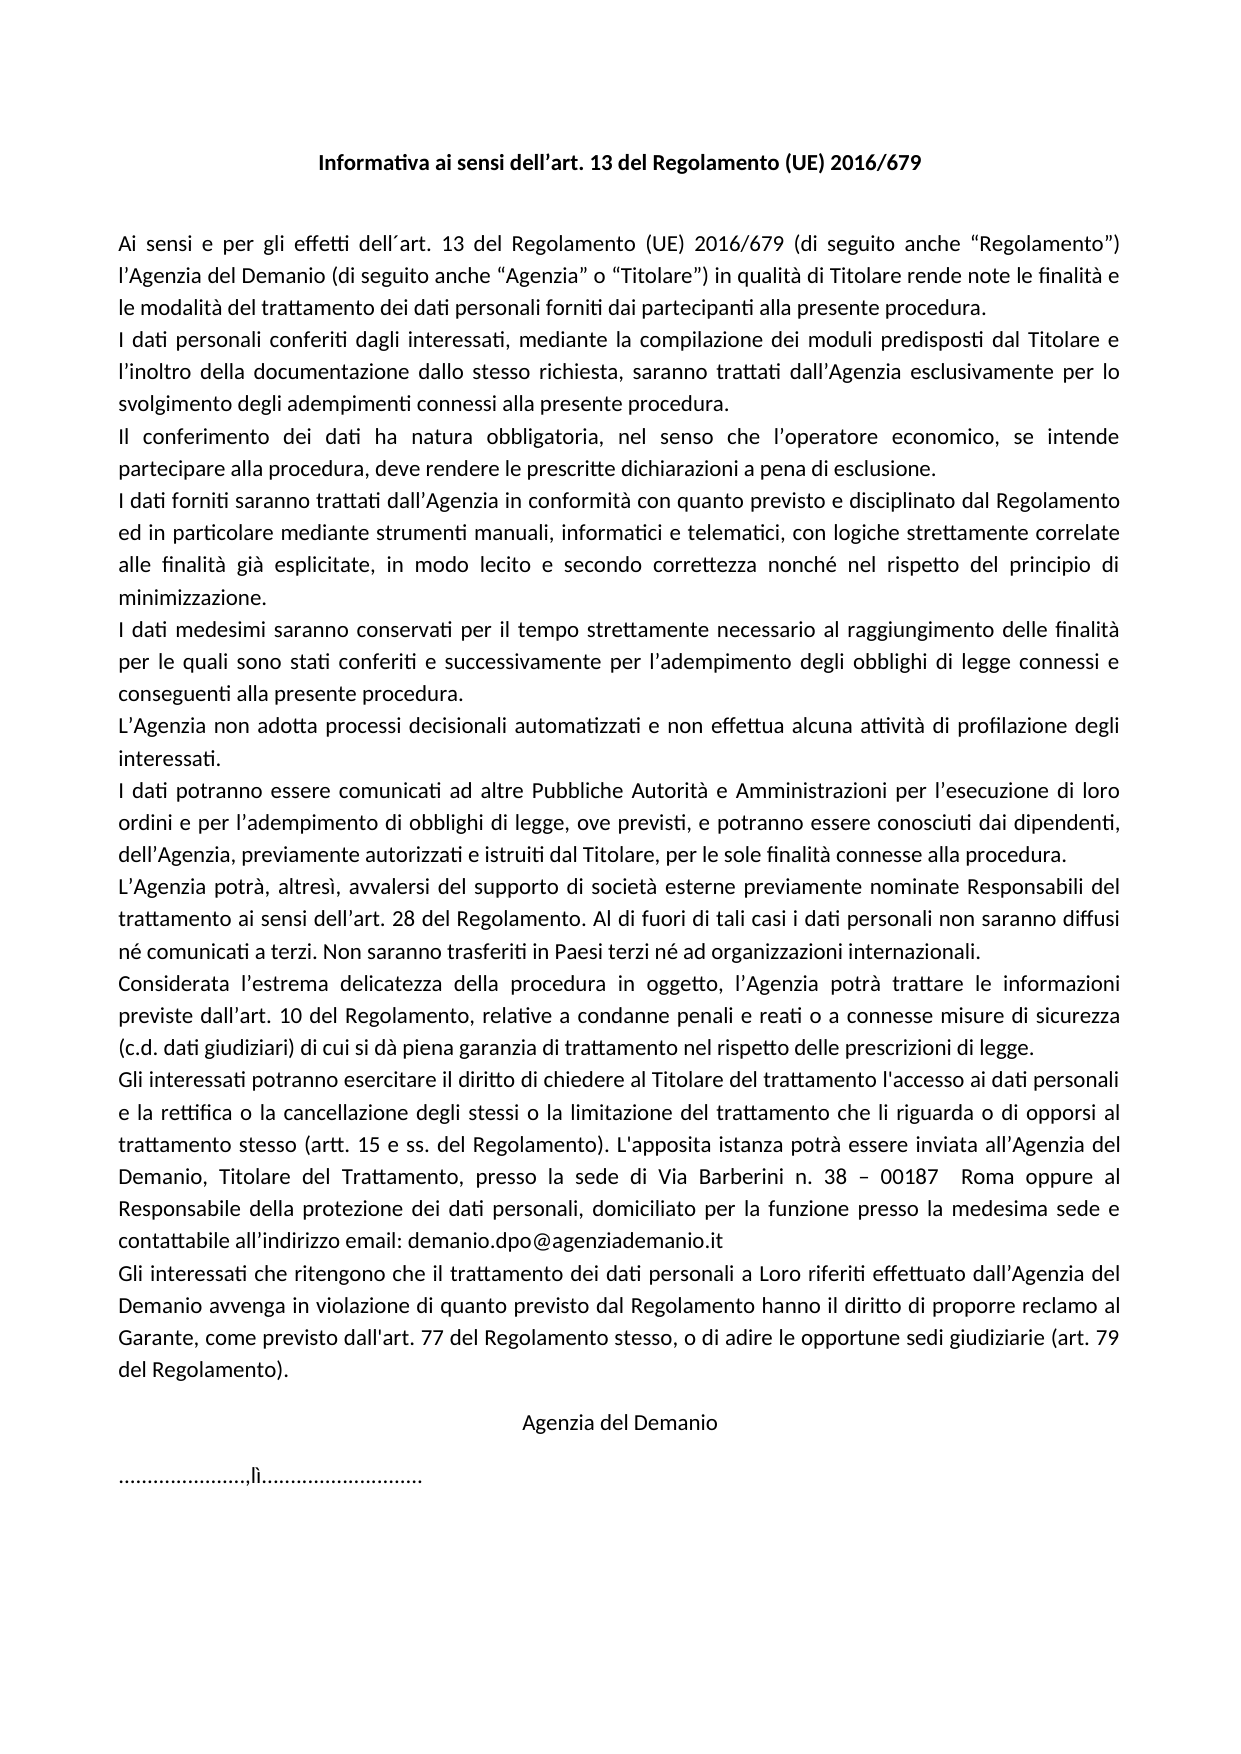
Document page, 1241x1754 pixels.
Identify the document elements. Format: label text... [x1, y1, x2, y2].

text L’Agenzia non adotta processi decisionali automatizzati e non effettua alcuna attività di profilazione degli interessati. [118, 711, 1122, 772]
text L’Agenzia potrà, altresì, avvalersi del supporto di società esterne previamente nominate Responsabili del trattamento ai sensi dell’art. 28 del Regolamento. Al di fuori di tali casi i dati personali non saranno diffusi né comunicati a terzi. Non saranno trasferiti in Paesi terzi né ad organizzazioni internazionali. [118, 872, 1122, 965]
text Ai sensi e per gli effetti dell´art. 13 del Regolamento (UE) 2016/679 (di seguito anche “Regolamento”) l’Agenzia del Demanio (di seguito anche “Agenzia” o “Titolare”) in qualità di Titolare rende note le finalità e le modalità del trattamento dei dati personali forniti dai partecipanti alla presente procedura. [118, 229, 1122, 321]
text Gli interessati che ritengono che il trattamento dei dati personali a Loro riferiti effettuato dall’Agenzia del Demanio avvenga in violazione di quanto previsto dal Regolamento hanno il diritto di proporre reclamo al Garante, come previsto dall'art. 77 del Regolamento stesso, o di adire le opportune sedi giudiziarie (art. 79 del Regolamento). [118, 1259, 1122, 1383]
text Agenzia del Demanio [118, 1408, 1122, 1436]
text I dati medesimi saranno conservati per il tempo strettamente necessario al raggiungimento delle finalità per le quali sono stati conferiti e successivamente per l’adempimento degli obblighi di legge connessi e conseguenti alla presente procedura. [118, 615, 1122, 707]
text Il conferimento dei dati ha natura obbligatoria, nel senso che l’operatore economico, se intende partecipare alla procedura, deve rendere le prescritte dichiarazioni a pena di esclusione. [118, 422, 1122, 482]
text I dati potranno essere comunicati ad altre Pubbliche Autorità e Amministrazioni per l’esecuzione di loro ordini e per l’adempimento di obblighi di legge, ove previsti, e potranno essere conosciuti dai dipendenti, dell’Agenzia, previamente autorizzati e istruiti dal Titolare, per le sole finalità connesse alla procedura. [118, 776, 1122, 868]
text Informativa ai sensi dell’art. 13 del Regolamento (UE) 2016/679 [118, 148, 1122, 176]
text I dati forniti saranno trattati dall’Agenzia in conformità con quanto previsto e disciplinato dal Regolamento ed in particolare mediante strumenti manuali, informatici e telematici, con logiche strettamente correlate alle finalità già esplicitate, in modo lecito e secondo correttezza nonché nel rispetto del principio di minimizzazione. [118, 486, 1122, 611]
text Gli interessati potranno esercitare il diritto di chiedere al Titolare del trattamento l'accesso ai dati personali e la rettifica o la cancellazione degli stessi o la limitazione del trattamento che li riguarda o di opporsi al trattamento stesso (artt. 15 e ss. del Regolamento). L'apposita istanza potrà essere inviata all’Agenzia del Demanio, Titolare del Trattamento, presso la sede di Via Barberini n. 38 – 00187 Roma oppure al Responsabile della protezione dei dati personali, domiciliato per la funzione presso la medesima sede e contattabile all’indirizzo email: demanio.dpo@agenziademanio.it [118, 1066, 1122, 1254]
text I dati personali conferiti dagli interessati, mediante la compilazione dei moduli predisposti dal Titolare e l’inoltro della documentazione dallo stesso richiesta, saranno trattati dall’Agenzia esclusivamente per lo svolgimento degli adempimenti connessi alla presente procedura. [118, 325, 1122, 418]
text Considerata l’estrema delicatezza della procedura in oggetto, l’Agenzia potrà trattare le informazioni previste dall’art. 10 del Regolamento, relative a condanne penali e reati o a connesse misure di sicurezza (c.d. dati giudiziari) di cui si dà piena garanzia di trattamento nel rispetto delle prescrizioni di legge. [118, 969, 1122, 1061]
text ......................,lì............................ [118, 1461, 1122, 1489]
